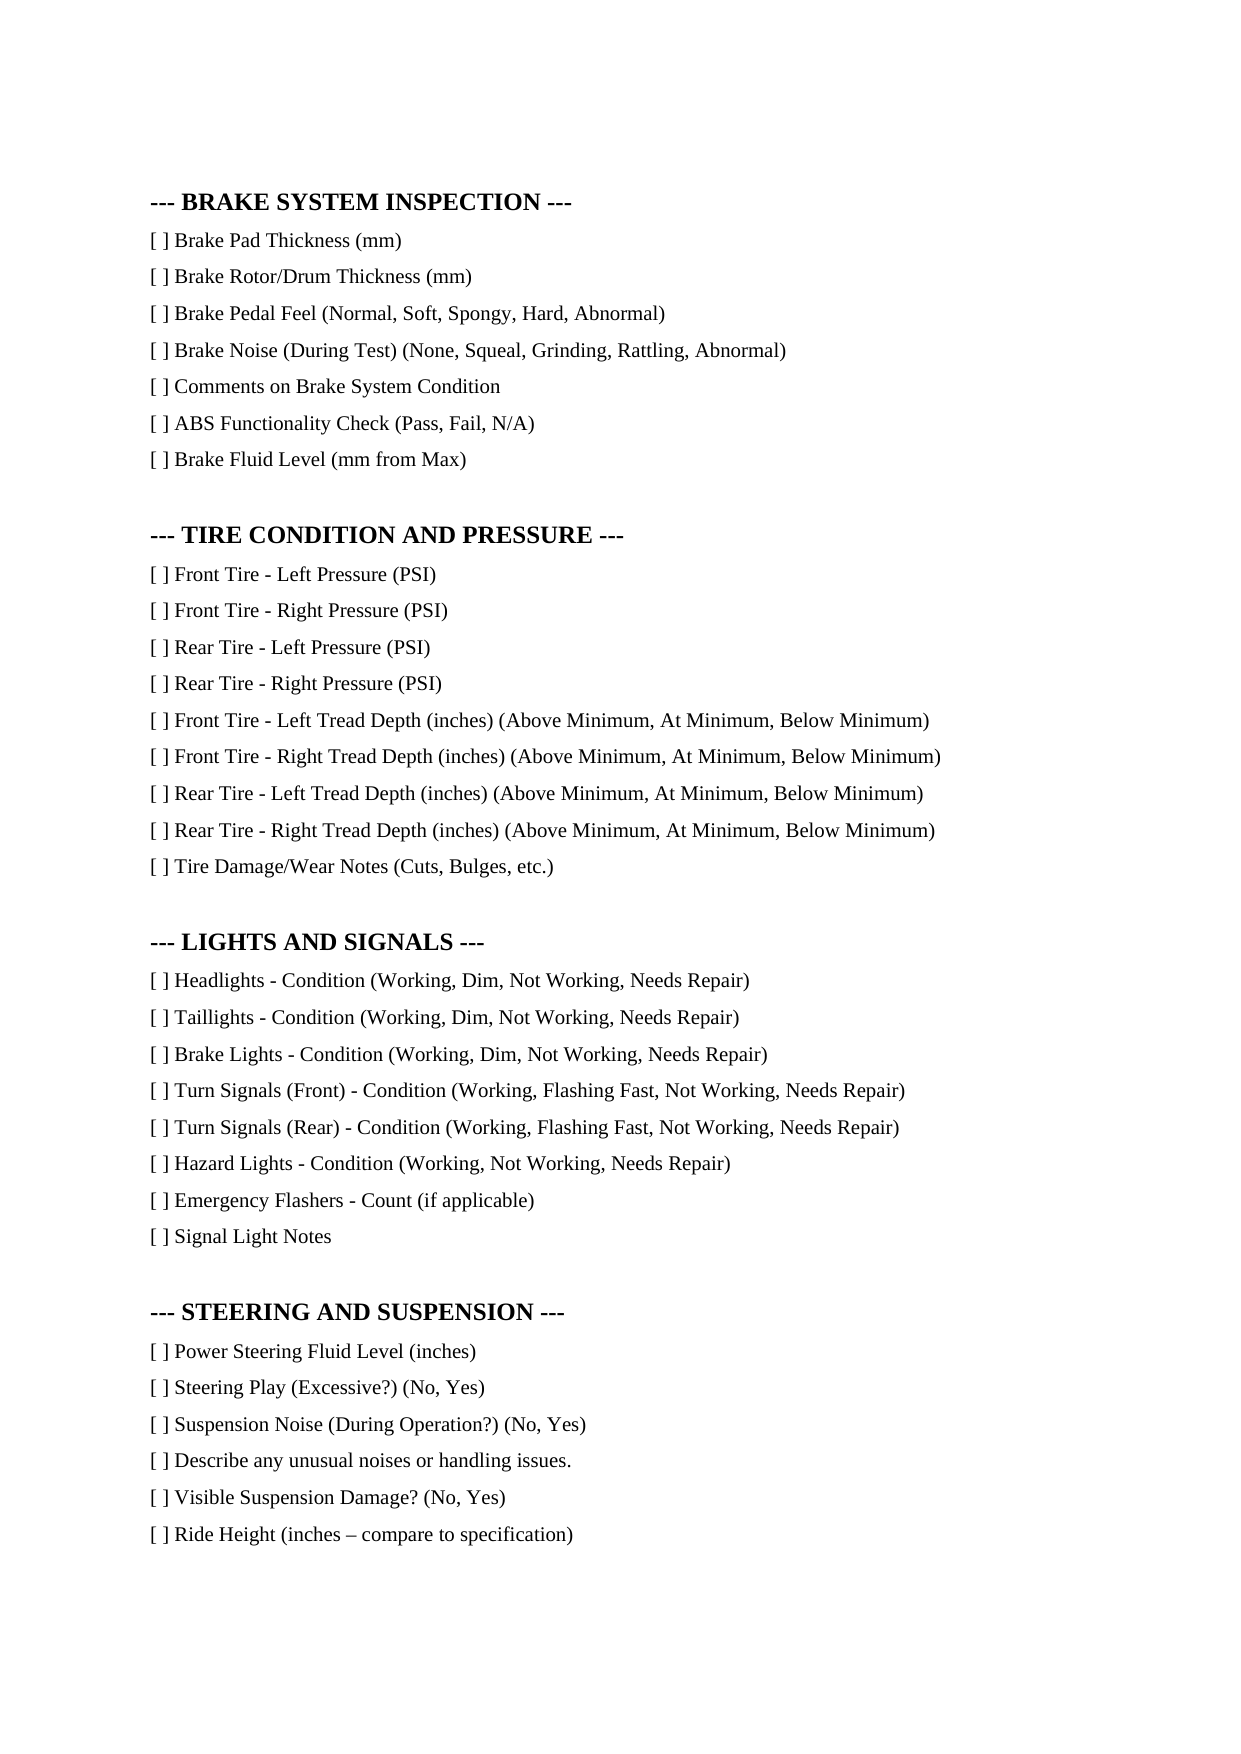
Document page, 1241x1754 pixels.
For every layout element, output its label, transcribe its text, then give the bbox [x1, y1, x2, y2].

text --- STEERING AND SUSPENSION --- [150, 1297, 1090, 1326]
text [ ] Visible Suspension Damage? (No, Yes) [150, 1485, 1090, 1509]
text [ ] ABS Functionality Check (Pass, Fail, N/A) [150, 411, 1090, 435]
text [ ] Brake Noise (During Test) (None, Squeal, Grinding, Rattling, Abnormal) [150, 337, 1090, 362]
text [ ] Front Tire - Left Tread Depth (inches) (Above Minimum, At Minimum, Below Minimum) [150, 708, 1090, 732]
text [ ] Brake Fluid Level (mm from Max) [150, 447, 1090, 471]
text [ ] Brake Lights - Condition (Working, Dim, Not Working, Needs Repair) [150, 1042, 1090, 1066]
text [ ] Describe any unusual noises or handling issues. [150, 1448, 1090, 1472]
text [ ] Brake Pad Thickness (mm) [150, 228, 1090, 252]
text [ ] Comments on Brake System Condition [150, 374, 1090, 398]
text [ ] Power Steering Fluid Level (inches) [150, 1339, 1090, 1363]
text --- TIRE CONDITION AND PRESSURE --- [150, 520, 1090, 549]
text [ ] Emergency Flashers - Count (if applicable) [150, 1188, 1090, 1212]
text [ ] Rear Tire - Right Pressure (PSI) [150, 671, 1090, 695]
text [ ] Turn Signals (Front) - Condition (Working, Flashing Fast, Not Working, Needs Repair) [150, 1078, 1090, 1102]
text [ ] Hazard Lights - Condition (Working, Not Working, Needs Repair) [150, 1151, 1090, 1175]
text [ ] Turn Signals (Rear) - Condition (Working, Flashing Fast, Not Working, Needs Repair) [150, 1115, 1090, 1139]
text [ ] Signal Light Notes [150, 1224, 1090, 1248]
text [ ] Front Tire - Left Pressure (PSI) [150, 562, 1090, 586]
text [ ] Brake Rotor/Drum Thickness (mm) [150, 264, 1090, 288]
text --- BRAKE SYSTEM INSPECTION --- [150, 187, 1090, 215]
text --- LIGHTS AND SIGNALS --- [150, 927, 1090, 956]
text [ ] Headlights - Condition (Working, Dim, Not Working, Needs Repair) [150, 968, 1090, 992]
text [ ] Tire Damage/Wear Notes (Cuts, Bulges, etc.) [150, 854, 1090, 878]
text [ ] Steering Play (Excessive?) (No, Yes) [150, 1375, 1090, 1399]
text [ ] Suspension Noise (During Operation?) (No, Yes) [150, 1412, 1090, 1436]
text [ ] Front Tire - Right Pressure (PSI) [150, 598, 1090, 622]
text [ ] Front Tire - Right Tread Depth (inches) (Above Minimum, At Minimum, Below Minimum) [150, 744, 1090, 768]
text [ ] Brake Pedal Feel (Normal, Soft, Spongy, Hard, Abnormal) [150, 301, 1090, 325]
text [ ] Rear Tire - Left Tread Depth (inches) (Above Minimum, At Minimum, Below Minimum) [150, 781, 1090, 805]
text [ ] Rear Tire - Left Pressure (PSI) [150, 635, 1090, 659]
text [ ] Taillights - Condition (Working, Dim, Not Working, Needs Repair) [150, 1005, 1090, 1029]
text [ ] Ride Height (inches – compare to specification) [150, 1522, 1090, 1546]
text [ ] Rear Tire - Right Tread Depth (inches) (Above Minimum, At Minimum, Below Minimum) [150, 817, 1090, 842]
